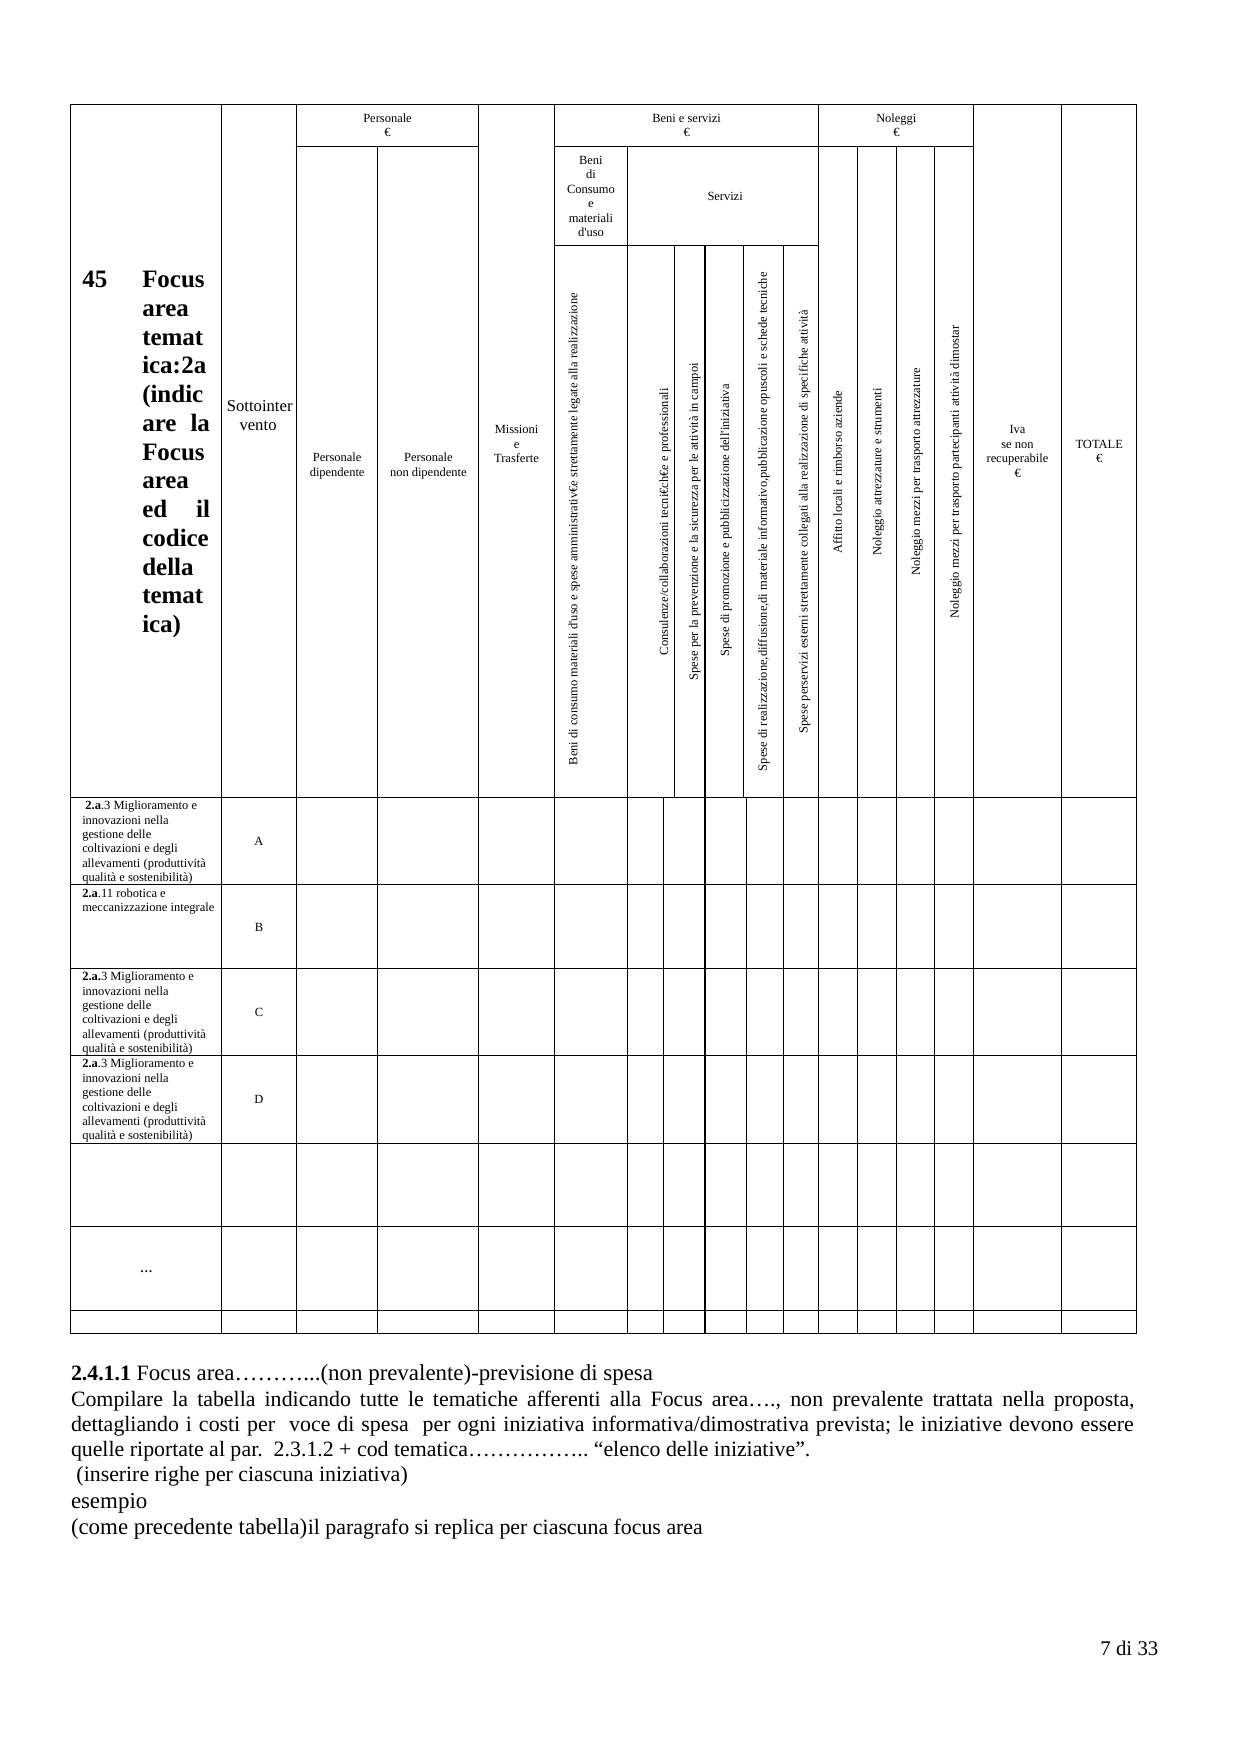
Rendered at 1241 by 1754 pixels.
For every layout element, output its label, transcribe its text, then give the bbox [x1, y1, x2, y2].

table_cell [555, 1144, 627, 1226]
table_cell [858, 1311, 896, 1333]
table_cell [706, 1056, 746, 1142]
table_cell [819, 1144, 857, 1226]
table_cell C [222, 969, 296, 1055]
table_cell [935, 798, 973, 884]
table_cell [706, 1144, 746, 1226]
table_cell [858, 798, 896, 884]
table_cell [628, 969, 663, 1055]
table_header Personale € [297, 105, 478, 146]
table_header Iva se non recuperabile € [974, 105, 1061, 797]
table_cell [222, 1311, 296, 1333]
table_cell [297, 885, 377, 968]
table_cell [784, 885, 818, 968]
table_cell [747, 1144, 783, 1226]
table_cell [974, 1311, 1061, 1333]
table_cell [628, 1056, 663, 1142]
table_cell [974, 1056, 1061, 1142]
table_cell [974, 1227, 1061, 1309]
table_cell [858, 885, 896, 968]
table_cell [784, 969, 818, 1055]
table_header Missioni e Trasferte [479, 105, 554, 797]
table_cell [819, 1311, 857, 1333]
text Compilare la tabella indicando tutte le tematiche afferenti alla Focus area…., non prevalente trattata nella proposta, dettagliando i costi per voce di spesa per ogni iniziativa informativa/dimostrativa prevista; le iniziative devono essere quelle riportate al par. 2.3.1.2 + cod tematica…………….. “elenco delle iniziative”. [71, 1386, 1137, 1461]
table_cell [897, 798, 934, 884]
table_cell [784, 1227, 818, 1309]
table_cell [664, 1311, 704, 1333]
table_cell Personale dipendente [297, 147, 377, 797]
table_cell Spese per la prevenzione e la sicurezza per le attività in campoi [675, 246, 704, 797]
table_cell [1062, 1056, 1136, 1142]
table_cell [819, 885, 857, 968]
table_cell 2.a.3 Miglioramento e innovazioni nella gestione delle coltivazioni e degli allevamenti (produttività qualità e sostenibilità) [71, 1056, 221, 1142]
table_cell [935, 1311, 973, 1333]
table_cell B [222, 885, 296, 968]
table_cell [222, 1227, 296, 1309]
table_cell [1062, 885, 1136, 968]
text 2.4.1.1 Focus area………...(non prevalente)-previsione di spesa [71, 1359, 1137, 1386]
table_cell [664, 1056, 704, 1142]
table_cell [71, 1144, 221, 1226]
table_cell [897, 1056, 934, 1142]
table_cell [935, 1056, 973, 1142]
table_cell [897, 1311, 934, 1333]
table_cell [706, 885, 746, 968]
table_cell [897, 885, 934, 968]
table_cell A [222, 798, 296, 884]
table_cell [555, 1056, 627, 1142]
table_cell [974, 1144, 1061, 1226]
table_cell [747, 1227, 783, 1309]
table_cell [935, 1227, 973, 1309]
table_cell Noleggio attrezzature e strumenti [858, 147, 896, 797]
table_cell [1062, 969, 1136, 1055]
table_cell [555, 798, 627, 884]
table_cell [297, 798, 377, 884]
table_cell [819, 1056, 857, 1142]
table_cell [897, 1227, 934, 1309]
table_cell [479, 1227, 554, 1309]
table_cell Consulenze/collaborazioni tecni€ch€e e professionali [628, 246, 674, 797]
table_cell [747, 798, 783, 884]
table_cell [1062, 798, 1136, 884]
table_cell … [71, 1227, 221, 1309]
table_cell [628, 798, 663, 884]
table_cell [378, 969, 478, 1055]
table_cell [555, 885, 627, 968]
table_cell [664, 969, 704, 1055]
table_cell Noleggio mezzi per trasporto attrezzature [897, 147, 934, 797]
table_cell [378, 885, 478, 968]
table_cell [1062, 1144, 1136, 1226]
table_cell [747, 1056, 783, 1142]
text esempio [71, 1487, 1137, 1513]
table_header Noleggi € [819, 105, 973, 146]
table_cell [479, 969, 554, 1055]
table_cell D [222, 1056, 296, 1142]
table_cell [747, 969, 783, 1055]
table_cell Beni di Consumo e materiali d'uso [555, 147, 627, 245]
table_cell Affitto locali e rimborso aziende [819, 147, 857, 797]
text (come precedente tabella)il paragrafo si replica per ciascuna focus area [71, 1513, 1137, 1539]
table_cell [858, 1144, 896, 1226]
table_cell [479, 798, 554, 884]
table_cell [664, 1227, 704, 1309]
table_cell 2.a.3 Miglioramento e innovazioni nella gestione delle coltivazioni e degli allevamenti (produttività qualità e sostenibilità) [71, 969, 221, 1055]
table_header Sottointervento [222, 105, 296, 797]
table_cell [664, 885, 704, 968]
table_cell [378, 798, 478, 884]
table_cell [784, 1144, 818, 1226]
table_cell [628, 1227, 663, 1309]
table_cell [858, 1227, 896, 1309]
table_cell [784, 1311, 818, 1333]
table_cell [297, 1056, 377, 1142]
table_cell Beni di consumo materiali d'uso e spese amministrativ€e strettamente legate alla realizzazione [555, 246, 627, 797]
table_cell [297, 1311, 377, 1333]
table_cell Noleggio mezzi per trasporto partecipanti attività dimostar [935, 147, 973, 797]
table_cell [297, 969, 377, 1055]
table_cell [897, 969, 934, 1055]
table_cell [297, 1227, 377, 1309]
table_cell [819, 969, 857, 1055]
table_cell [555, 1311, 627, 1333]
table_cell [935, 885, 973, 968]
table_cell [747, 1311, 783, 1333]
table_cell [222, 1144, 296, 1226]
table_cell [784, 798, 818, 884]
table_cell Spese di promozione e pubblicizzazione dell'iniziativa [706, 246, 743, 797]
table_cell [706, 969, 746, 1055]
table_cell [1062, 1227, 1136, 1309]
table_cell [935, 1144, 973, 1226]
table_cell [479, 1056, 554, 1142]
table_cell Spese perservizi esterni strettamente collegati alla realizzazione di specifiche attività [784, 246, 818, 797]
table_cell [378, 1227, 478, 1309]
table_cell [628, 885, 663, 968]
table_cell [819, 1227, 857, 1309]
table_cell Servizi [628, 147, 818, 245]
table_cell [819, 798, 857, 884]
table_cell [706, 1227, 746, 1309]
table_cell [378, 1144, 478, 1226]
table_header Beni e servizi € [555, 105, 818, 146]
table_cell [784, 1056, 818, 1142]
table_cell [628, 1311, 663, 1333]
text (inserire righe per ciascuna iniziativa) [71, 1461, 1137, 1487]
table_cell [897, 1144, 934, 1226]
table_cell [1062, 1311, 1136, 1333]
table_cell [555, 969, 627, 1055]
table_cell [479, 885, 554, 968]
table_cell [935, 969, 973, 1055]
table_cell [378, 1311, 478, 1333]
table_cell [974, 969, 1061, 1055]
table_cell [479, 1144, 554, 1226]
table_header Focus area tematica:2a (indicare la Focus area ed il codice della tematica) [71, 105, 221, 797]
table_cell [706, 1311, 746, 1333]
table_header TOTALE € [1062, 105, 1136, 797]
table_cell 2.a.11 robotica e meccanizzazione integrale [71, 885, 221, 968]
table_cell [858, 1056, 896, 1142]
table_cell [628, 1144, 663, 1226]
table_cell [974, 885, 1061, 968]
table_cell [297, 1144, 377, 1226]
table_cell [858, 969, 896, 1055]
table_cell [747, 885, 783, 968]
table_cell [664, 1144, 704, 1226]
table_cell [378, 1056, 478, 1142]
table_cell Personale non dipendente [378, 147, 478, 797]
table_cell [71, 1311, 221, 1333]
table_cell 2.a.3 Miglioramento e innovazioni nella gestione delle coltivazioni e degli allevamenti (produttività qualità e sostenibilità) [71, 798, 221, 884]
table_cell [706, 798, 746, 884]
table_cell Spese di realizzazione,diffusione,di materiale informativo,pubblicazione opuscoli e schede tecniche [744, 246, 783, 797]
table_cell [555, 1227, 627, 1309]
table_cell [479, 1311, 554, 1333]
table_cell [664, 798, 704, 884]
table_cell [974, 798, 1061, 884]
